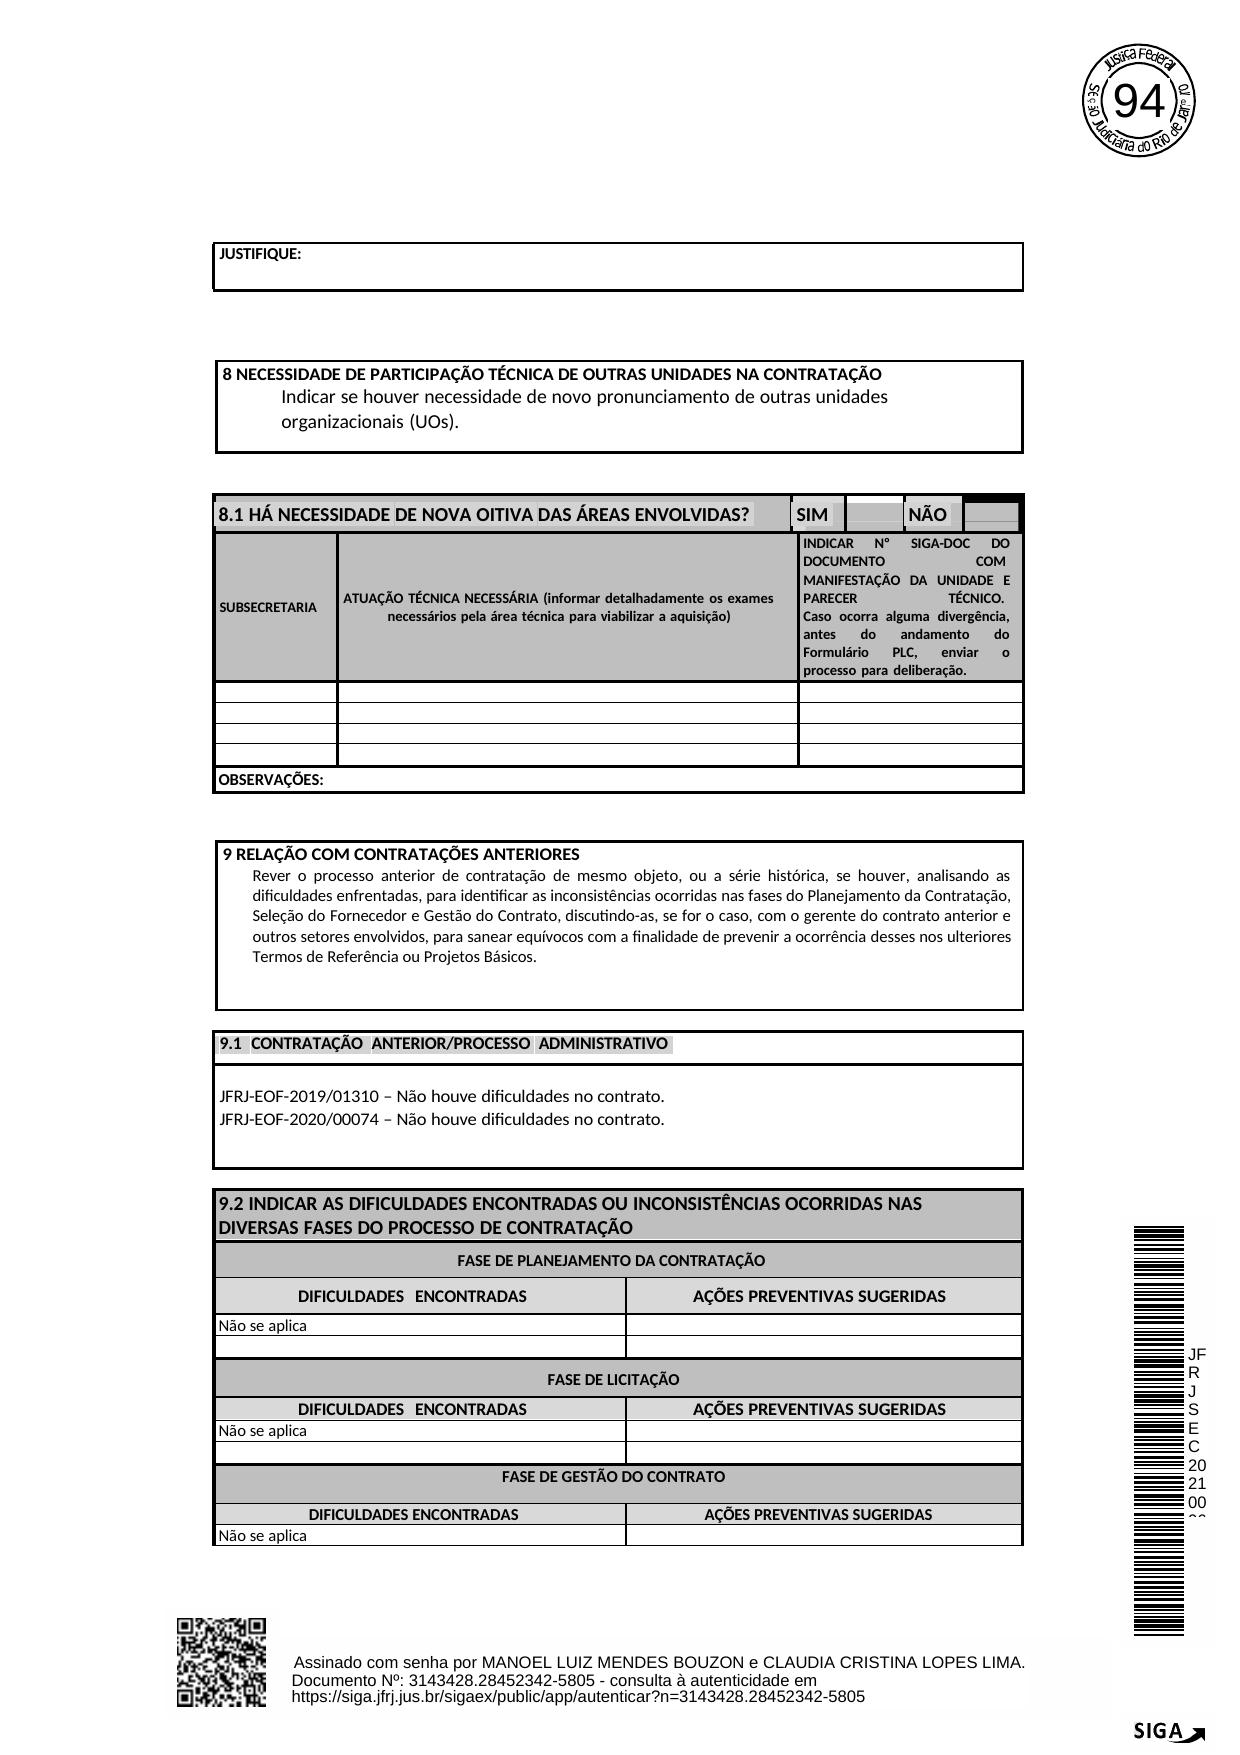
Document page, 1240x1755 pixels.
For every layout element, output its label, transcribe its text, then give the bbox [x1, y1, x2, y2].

table_cell FASE DE LICITAÇÃO [216, 1360, 1021, 1396]
table_cell [800, 724, 1022, 743]
table_cell INDICAR Nº SIGA-DOC DO DOCUMENTO COM MANIFESTAÇÃO DA UNIDADE E PARECER TÉCNICO. Caso ocorra alguma divergência, antes do andamento do Formulário PLC, enviar o processo para deliberação. [800, 534, 1022, 680]
table_cell Não se aplica [216, 1315, 625, 1335]
table_header NÃO [906, 496, 962, 503]
table_cell DIFICULDADES ENCONTRADAS [216, 1504, 625, 1524]
text 8 NECESSIDADE DE PARTICIPAÇÃO TÉCNICA DE OUTRAS UNIDADES NA CONTRATAÇÃO [222, 363, 1021, 384]
table_cell ATUAÇÃO TÉCNICA NECESSÁRIA (informar detalhadamente os exames necessários pela área técnica para viabilizar a aquisição) [339, 534, 797, 680]
table_cell [216, 1336, 625, 1357]
table_cell AÇÕES PREVENTIVAS SUGERIDAS [627, 1504, 1021, 1524]
table_cell [216, 1442, 625, 1463]
table_cell DIFICULDADES ENCONTRADAS [216, 1278, 625, 1313]
table_cell [800, 744, 1022, 765]
table_cell [627, 1525, 1021, 1545]
table_cell [216, 703, 336, 722]
table_cell AÇÕES PREVENTIVAS SUGERIDAS [627, 1398, 1021, 1419]
table_cell [339, 724, 797, 743]
table_cell [800, 683, 1022, 702]
table_cell FASE DE GESTÃO DO CONTRATO [216, 1466, 1021, 1503]
table_cell [216, 744, 336, 765]
table_cell Não se aplica [216, 1421, 625, 1441]
text Rever o processo anterior de contratação de mesmo objeto, ou a série histórica, se houver, analisando as dificuldades enfrentadas, para identificar as inconsistências ocorridas nas fases do Planejamento da Contratação, Seleção do Fornecedor e Gestão do Contrato, discutindo-as, se for o caso, com o gerente do contrato anterior e outros setores envolvidos, para sanear equívocos com a finalidade de prevenir a ocorrência desses nos ulteriores Termos de Referência ou Projetos Básicos. [252, 865, 1012, 967]
table_cell SUBSECRETARIA [216, 534, 336, 680]
text ç [1087, 98, 1099, 106]
table_cell [800, 703, 1022, 722]
table_cell [627, 1315, 1021, 1335]
table_header [965, 496, 1022, 531]
text Indicar se houver necessidade de novo pronunciamento de outras unidades organizacionais (UOs). [281, 385, 894, 433]
text JFRJSEC202100069A [1188, 1345, 1207, 1517]
table_cell [627, 1336, 1021, 1357]
table_cell OBSERVAÇÕES: [216, 768, 1022, 791]
table_cell [216, 724, 336, 743]
table_cell DIFICULDADES ENCONTRADAS [216, 1398, 625, 1419]
table_cell Não se aplica [216, 1525, 625, 1545]
table_header 9.2 INDICAR AS DIFICULDADES ENCONTRADAS OU INCONSISTÊNCIAS OCORRIDAS NAS DIVERSAS FASES DO PROCESSO DE CONTRATAÇÃO [216, 1191, 1021, 1239]
table_header [847, 496, 903, 503]
table_cell [339, 683, 797, 702]
table_cell [627, 1421, 1021, 1441]
table_cell AÇÕES PREVENTIVAS SUGERIDAS [627, 1278, 1021, 1313]
table_cell [216, 683, 336, 702]
table_cell [627, 1442, 1021, 1463]
text e [1180, 95, 1193, 105]
table_header 8.1 HÁ NECESSIDADE DE NOVA OITIVA DAS ÁREAS ENVOLVIDAS? [216, 496, 790, 531]
table_cell [339, 703, 797, 722]
table_cell FASE DE PLANEJAMENTO DA CONTRATAÇÃO [216, 1243, 1021, 1277]
table_header SIM [793, 496, 844, 531]
text 9 RELAÇÃO COM CONTRATAÇÕES ANTERIORES [222, 843, 1022, 865]
table_cell [339, 744, 797, 765]
